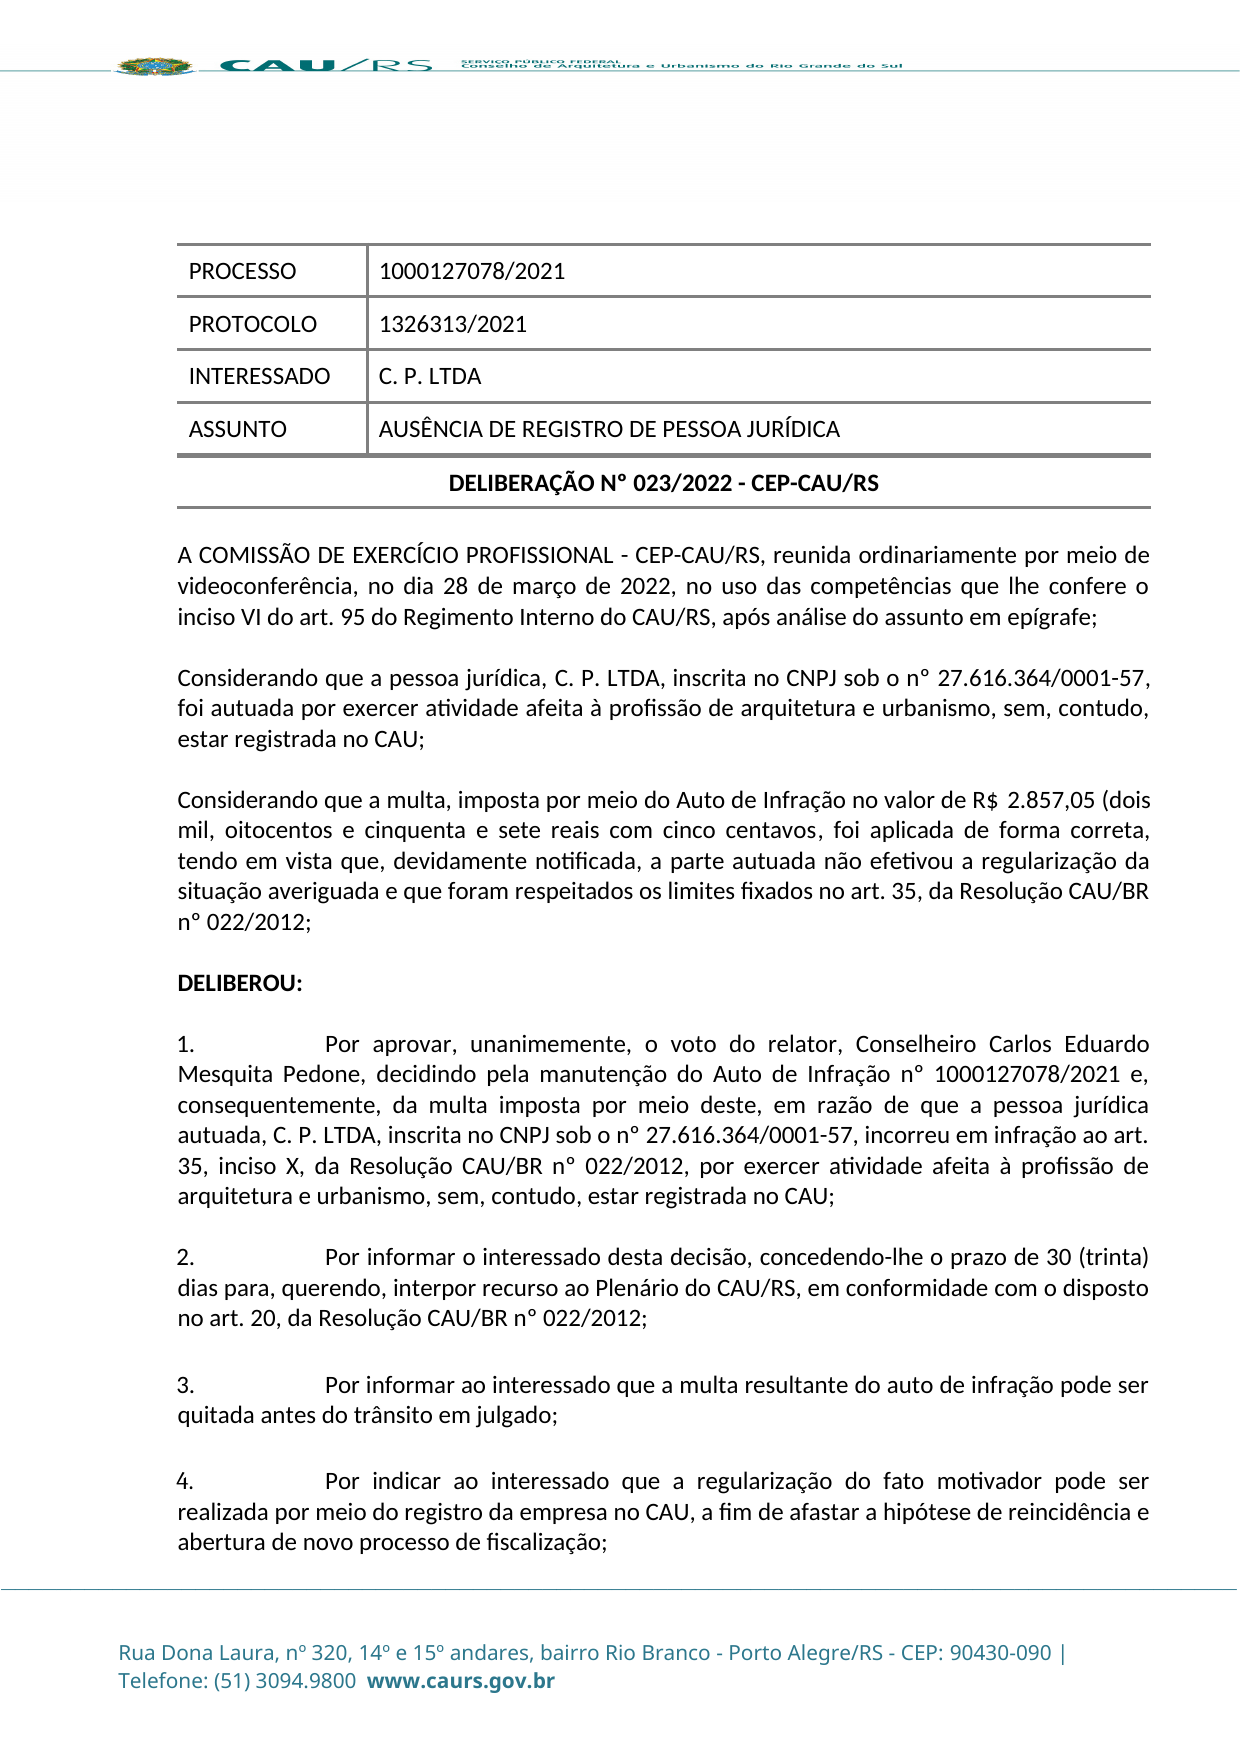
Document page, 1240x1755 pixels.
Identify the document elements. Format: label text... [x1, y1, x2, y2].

list Por aprovar, unanimemente, o voto do relator, Conselheiro Carlos Eduardo Mesquita Pedone, decidindo pela manutenção do Auto de Infração nº 1000127078/2021 e, consequentemente, da multa imposta por meio deste, em razão de que a pessoa jurídica autuada, C. P. LTDA, inscrita no CNPJ sob o nº 27.616.364/0001-57, incorreu em infração ao art. 35, inciso X, da Resolução CAU/BR nº 022/2012, por exercer atividade afeita à profissão de arquitetura e urbanismo, sem, contudo, estar registrada no CAU; [176, 1028, 1151, 1211]
table_cell INTERESSADO [177, 351, 366, 401]
text Considerando que a pessoa jurídica, C. P. LTDA, inscrita no CNPJ sob o nº 27.616.364/0001-57, foi autuada por exercer atividade afeita à profissão de arquitetura e urbanismo, sem, contudo, estar registrada no CAU; [177, 662, 1151, 753]
list Por informar ao interessado que a multa resultante do auto de infração pode ser quitada antes do trânsito em julgado; [176, 1369, 1151, 1430]
list Por indicar ao interessado que a regularização do fato motivador pode ser realizada por meio do registro da empresa no CAU, a fim de afastar a hipótese de reincidência e abertura de novo processo de fiscalização; [176, 1465, 1151, 1557]
table_cell AUSÊNCIA DE REGISTRO DE PESSOA JURÍDICA [369, 404, 1151, 453]
table_cell C. P. LTDA [369, 351, 1151, 401]
table_header PROCESSO [177, 246, 366, 295]
table_cell PROTOCOLO [177, 298, 366, 348]
list Por informar o interessado desta decisão, concedendo-lhe o prazo de 30 (trinta) dias para, querendo, interpor recurso ao Plenário do CAU/RS, em conformidade com o disposto no art. 20, da Resolução CAU/BR nº 022/2012; [176, 1242, 1151, 1333]
text DELIBEROU: [177, 967, 1151, 997]
table_cell DELIBERAÇÃO Nº 023/2022 - CEP-CAU/RS [177, 458, 1151, 506]
table_cell ASSUNTO [177, 404, 366, 453]
table_cell 1326313/2021 [369, 298, 1151, 348]
table_header 1000127078/2021 [369, 246, 1151, 295]
text A COMISSÃO DE EXERCÍCIO PROFISSIONAL - CEP-CAU/RS, reunida ordinariamente por meio de videoconferência, no dia 28 de março de 2022, no uso das competências que lhe confere o inciso VI do art. 95 do Regimento Interno do CAU/RS, após análise do assunto em epígrafe; [177, 539, 1151, 631]
text Considerando que a multa, imposta por meio do Auto de Infração no valor de R$ 2.857,05 (dois mil, oitocentos e cinquenta e sete reais com cinco centavos, foi aplicada de forma correta, tendo em vista que, devidamente notificada, a parte autuada não efetivou a regularização da situação averiguada e que foram respeitados os limites fixados no art. 35, da Resolução CAU/BR nº 022/2012; [177, 784, 1151, 936]
